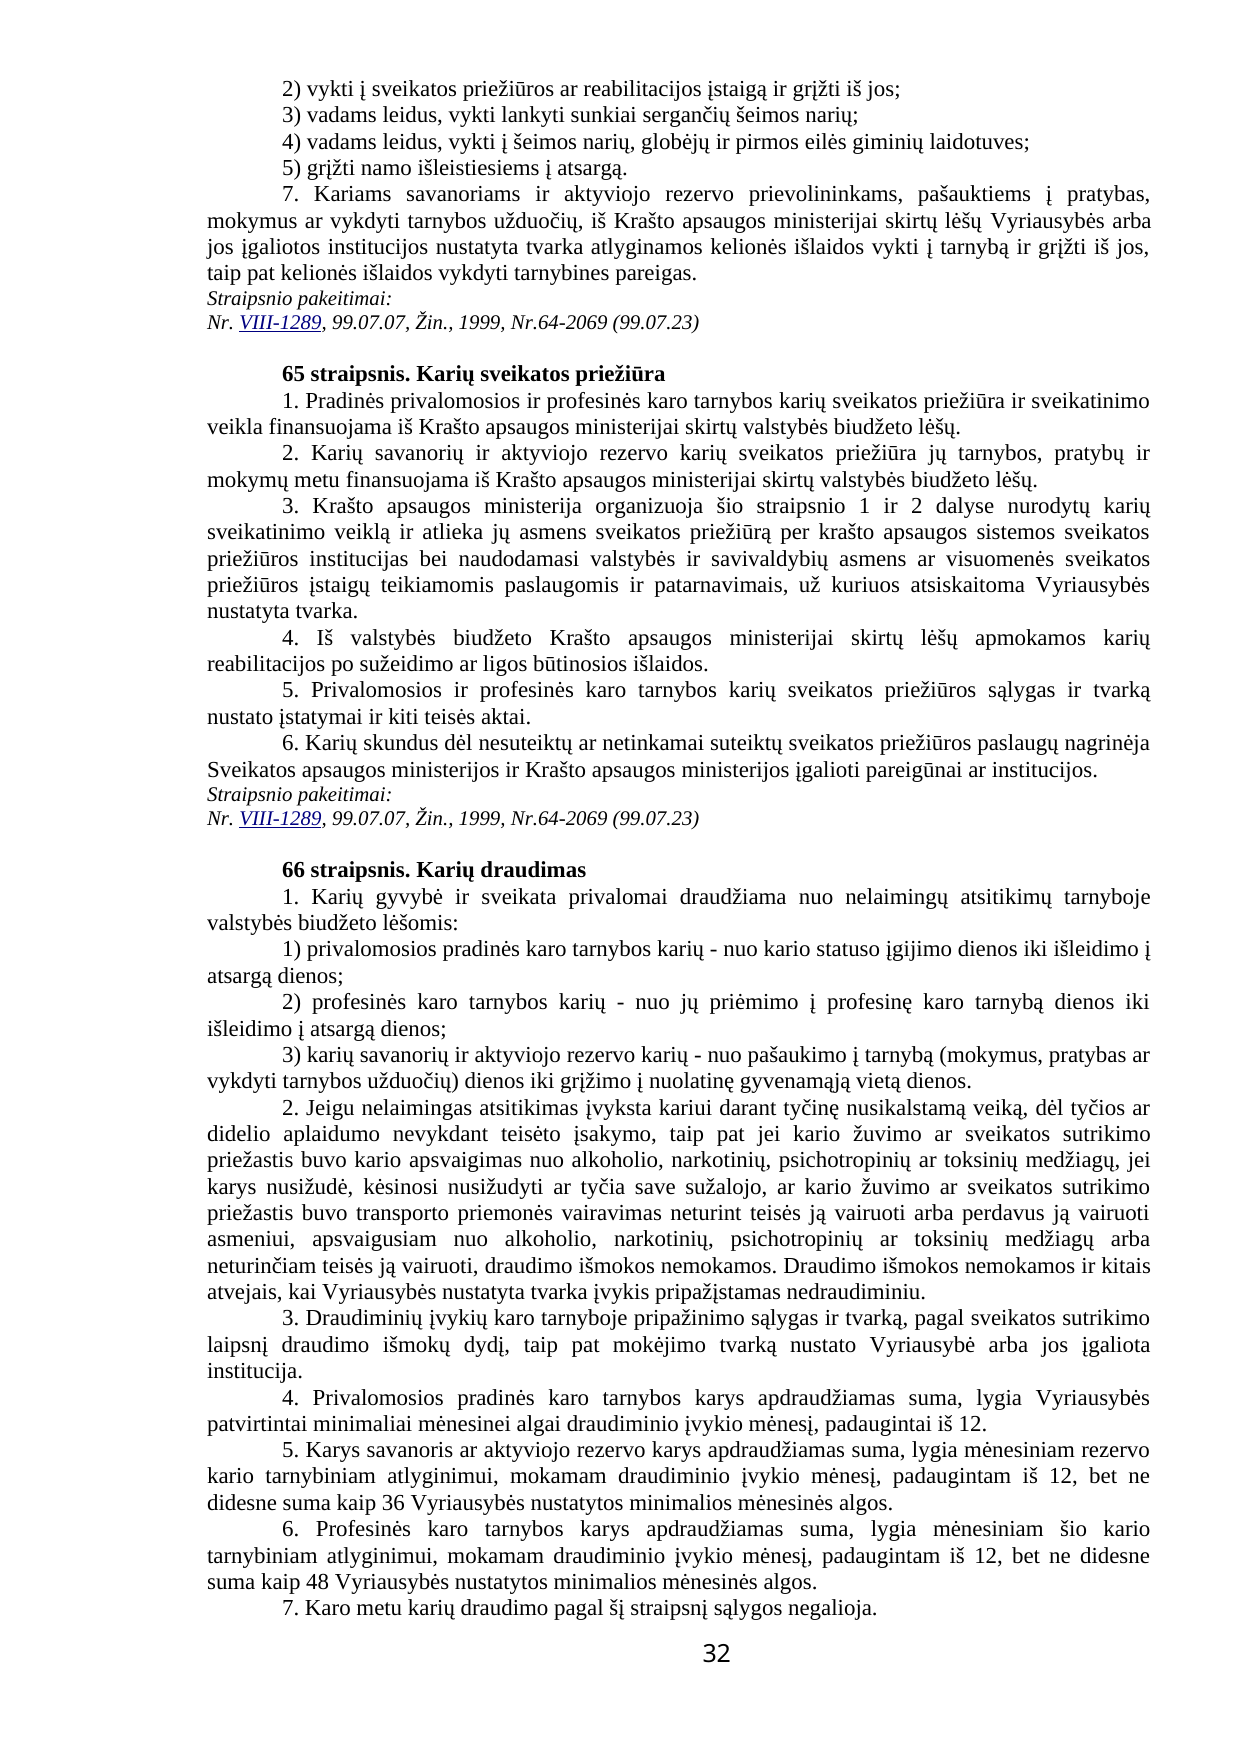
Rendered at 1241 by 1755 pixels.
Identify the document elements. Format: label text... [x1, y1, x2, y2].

text 4. Privalomosios pradinės karo tarnybos karys apdraudžiamas suma, lygia Vyriausybės patvirtintai minimaliai mėnesinei algai draudiminio įvykio mėnesį, padaugintai iš 12. [207, 1383, 1152, 1436]
text 1) privalomosios pradinės karo tarnybos karių - nuo kario statuso įgijimo dienos iki išleidimo į atsargą dienos; [207, 936, 1152, 988]
text 3) vadams leidus, vykti lankyti sunkiai sergančių šeimos narių; [207, 101, 1152, 128]
text Straipsnio pakeitimai: [207, 286, 1152, 310]
text 4. Iš valstybės biudžeto Krašto apsaugos ministerijai skirtų lėšų apmokamos karių reabilitacijos po sužeidimo ar ligos būtinosios išlaidos. [207, 624, 1152, 677]
text 66 straipsnis. Karių draudimas [207, 856, 1152, 883]
text 2) profesinės karo tarnybos karių - nuo jų priėmimo į profesinę karo tarnybą dienos iki išleidimo į atsargą dienos; [207, 988, 1152, 1041]
text 5. Karys savanoris ar aktyviojo rezervo karys apdraudžiamas suma, lygia mėnesiniam rezervo kario tarnybiniam atlyginimui, mokamam draudiminio įvykio mėnesį, padaugintam iš 12, bet ne didesne suma kaip 36 Vyriausybės nustatytos minimalios mėnesinės algos. [207, 1436, 1152, 1515]
text 65 straipsnis. Karių sveikatos priežiūra [207, 360, 1152, 387]
text 7. Kariams savanoriams ir aktyviojo rezervo prievolininkams, pašauktiems į pratybas, mokymus ar vykdyti tarnybos užduočių, iš Krašto apsaugos ministerijai skirtų lėšų Vyriausybės arba jos įgaliotos institucijos nustatyta tvarka atlyginamos kelionės išlaidos vykti į tarnybą ir grįžti iš jos, taip pat kelionės išlaidos vykdyti tarnybines pareigas. [207, 180, 1152, 286]
text 6. Karių skundus dėl nesuteiktų ar netinkamai suteiktų sveikatos priežiūros paslaugų nagrinėja Sveikatos apsaugos ministerijos ir Krašto apsaugos ministerijos įgalioti pareigūnai ar institucijos. [207, 729, 1152, 782]
text 1. Pradinės privalomosios ir profesinės karo tarnybos karių sveikatos priežiūra ir sveikatinimo veikla finansuojama iš Krašto apsaugos ministerijai skirtų valstybės biudžeto lėšų. [207, 387, 1152, 439]
text 5) grįžti namo išleistiesiems į atsargą. [207, 154, 1152, 180]
text 4) vadams leidus, vykti į šeimos narių, globėjų ir pirmos eilės giminių laidotuves; [207, 128, 1152, 154]
text 5. Privalomosios ir profesinės karo tarnybos karių sveikatos priežiūros sąlygas ir tvarką nustato įstatymai ir kiti teisės aktai. [207, 677, 1152, 729]
text 1. Karių gyvybė ir sveikata privalomai draudžiama nuo nelaimingų atsitikimų tarnyboje valstybės biudžeto lėšomis: [207, 883, 1152, 936]
text Straipsnio pakeitimai: [207, 782, 1152, 806]
text 7. Karo metu karių draudimo pagal šį straipsnį sąlygos negalioja. [207, 1594, 1152, 1621]
text 2. Jeigu nelaimingas atsitikimas įvyksta kariui darant tyčinę nusikalstamą veiką, dėl tyčios ar didelio aplaidumo nevykdant teisėto įsakymo, taip pat jei kario žuvimo ar sveikatos sutrikimo priežastis buvo kario apsvaigimas nuo alkoholio, narkotinių, psichotropinių ar toksinių medžiagų, jei karys nusižudė, kėsinosi nusižudyti ar tyčia save sužalojo, ar kario žuvimo ar sveikatos sutrikimo priežastis buvo transporto priemonės vairavimas neturint teisės ją vairuoti arba perdavus ją vairuoti asmeniui, apsvaigusiam nuo alkoholio, narkotinių, psichotropinių ar toksinių medžiagų arba neturinčiam teisės ją vairuoti, draudimo išmokos nemokamos. Draudimo išmokos nemokamos ir kitais atvejais, kai Vyriausybės nustatyta tvarka įvykis pripažįstamas nedraudiminiu. [207, 1094, 1152, 1304]
text 2. Karių savanorių ir aktyviojo rezervo karių sveikatos priežiūra jų tarnybos, pratybų ir mokymų metu finansuojama iš Krašto apsaugos ministerijai skirtų valstybės biudžeto lėšų. [207, 439, 1152, 492]
text 3) karių savanorių ir aktyviojo rezervo karių - nuo pašaukimo į tarnybą (mokymus, pratybas ar vykdyti tarnybos užduočių) dienos iki grįžimo į nuolatinę gyvenamąją vietą dienos. [207, 1041, 1152, 1094]
text 3. Draudiminių įvykių karo tarnyboje pripažinimo sąlygas ir tvarką, pagal sveikatos sutrikimo laipsnį draudimo išmokų dydį, taip pat mokėjimo tvarką nustato Vyriausybė arba jos įgaliota institucija. [207, 1304, 1152, 1383]
text Nr. VIII-1289, 99.07.07, Žin., 1999, Nr.64-2069 (99.07.23) [207, 310, 1152, 334]
text Nr. VIII-1289, 99.07.07, Žin., 1999, Nr.64-2069 (99.07.23) [207, 806, 1152, 830]
text 2) vykti į sveikatos priežiūros ar reabilitacijos įstaigą ir grįžti iš jos; [207, 75, 1152, 101]
text 3. Krašto apsaugos ministerija organizuoja šio straipsnio 1 ir 2 dalyse nurodytų karių sveikatinimo veiklą ir atlieka jų asmens sveikatos priežiūrą per krašto apsaugos sistemos sveikatos priežiūros institucijas bei naudodamasi valstybės ir savivaldybių asmens ar visuomenės sveikatos priežiūros įstaigų teikiamomis paslaugomis ir patarnavimais, už kuriuos atsiskaitoma Vyriausybės nustatyta tvarka. [207, 492, 1152, 624]
text 6. Profesinės karo tarnybos karys apdraudžiamas suma, lygia mėnesiniam šio kario tarnybiniam atlyginimui, mokamam draudiminio įvykio mėnesį, padaugintam iš 12, bet ne didesne suma kaip 48 Vyriausybės nustatytos minimalios mėnesinės algos. [207, 1515, 1152, 1594]
